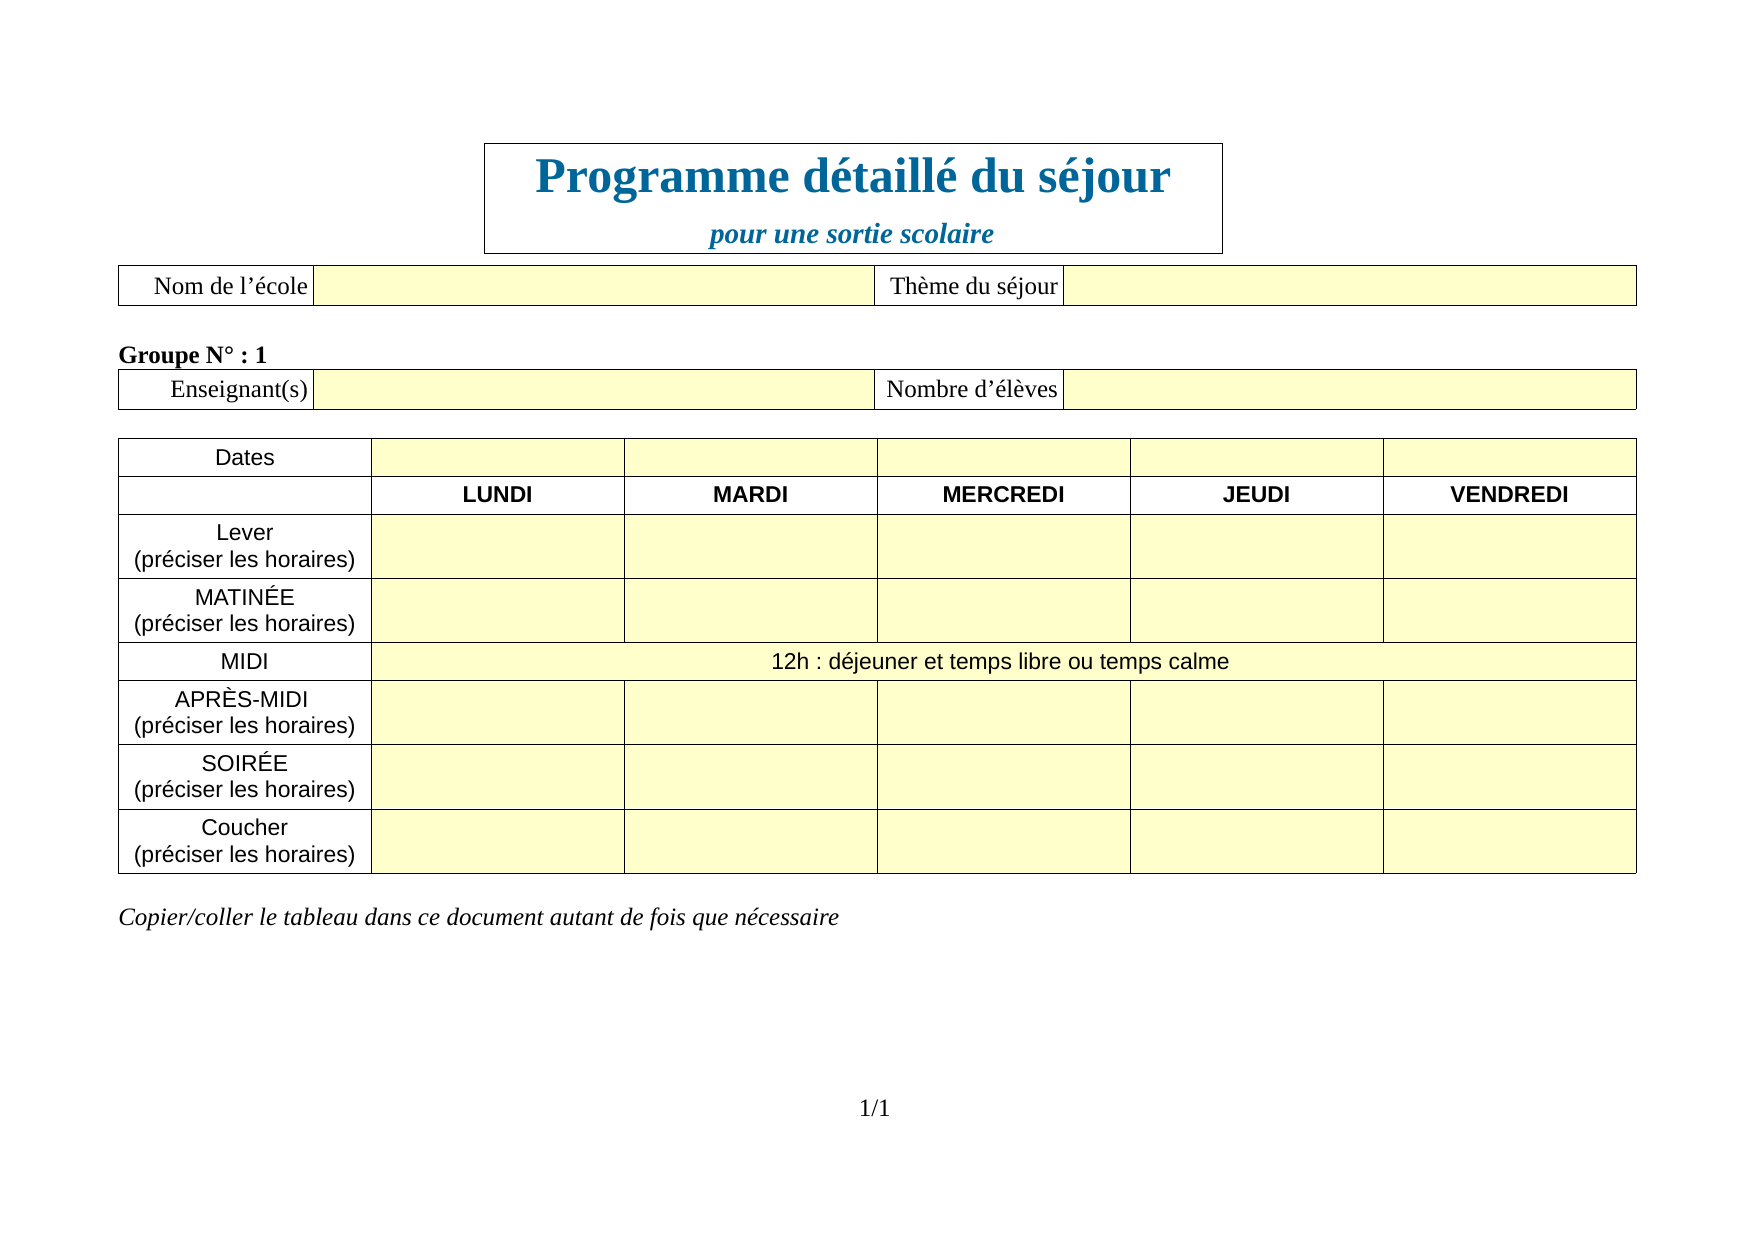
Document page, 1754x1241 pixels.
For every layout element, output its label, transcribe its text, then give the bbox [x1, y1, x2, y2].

text Groupe N° : 1 [118, 340, 1636, 368]
table_header [625, 439, 877, 476]
table_cell MIDI [119, 643, 371, 680]
table_cell [878, 515, 1130, 578]
table_cell [625, 681, 877, 744]
table_header Dates [119, 439, 371, 476]
table_cell [1384, 515, 1636, 578]
table_header [878, 439, 1130, 476]
table_cell [878, 579, 1130, 642]
table_cell [372, 810, 624, 873]
table_cell 12h : déjeuner et temps libre ou temps calme [372, 643, 1636, 680]
table_cell [1384, 745, 1636, 808]
table_header [1131, 439, 1383, 476]
table_cell [878, 745, 1130, 808]
table_header [1064, 370, 1636, 409]
table_cell [625, 579, 877, 642]
table_header [314, 370, 874, 409]
table_cell Coucher (préciser les horaires) [119, 810, 371, 873]
table_cell [625, 745, 877, 808]
table_header [1384, 439, 1636, 476]
table_cell JEUDI [1131, 477, 1383, 513]
table_header Enseignant(s) [119, 370, 313, 409]
text Copier/coller le tableau dans ce document autant de fois que nécessaire [118, 902, 1636, 930]
table_cell [625, 810, 877, 873]
table_cell [1131, 579, 1383, 642]
table_cell [372, 515, 624, 578]
table_header Nombre d’élèves [875, 370, 1063, 409]
table_cell MARDI [625, 477, 877, 513]
table_cell [625, 515, 877, 578]
table_cell [1131, 810, 1383, 873]
table_cell [1384, 579, 1636, 642]
table_cell [372, 579, 624, 642]
table_cell [372, 745, 624, 808]
table_cell MATINÉE (préciser les horaires) [119, 579, 371, 642]
table_cell SOIRÉE (préciser les horaires) [119, 745, 371, 808]
table_cell [1131, 681, 1383, 744]
table_cell [878, 681, 1130, 744]
table_cell LUNDI [372, 477, 624, 513]
table_cell [878, 810, 1130, 873]
table_cell [1131, 515, 1383, 578]
table_cell [1384, 681, 1636, 744]
table_cell [1131, 745, 1383, 808]
table_cell [119, 477, 371, 513]
table_cell VENDREDI [1384, 477, 1636, 513]
table_cell [372, 681, 624, 744]
table_cell [1384, 810, 1636, 873]
table_cell Lever (préciser les horaires) [119, 515, 371, 578]
table_header [372, 439, 624, 476]
table_cell APRÈS-MIDI (préciser les horaires) [119, 681, 371, 744]
table_cell MERCREDI [878, 477, 1130, 513]
